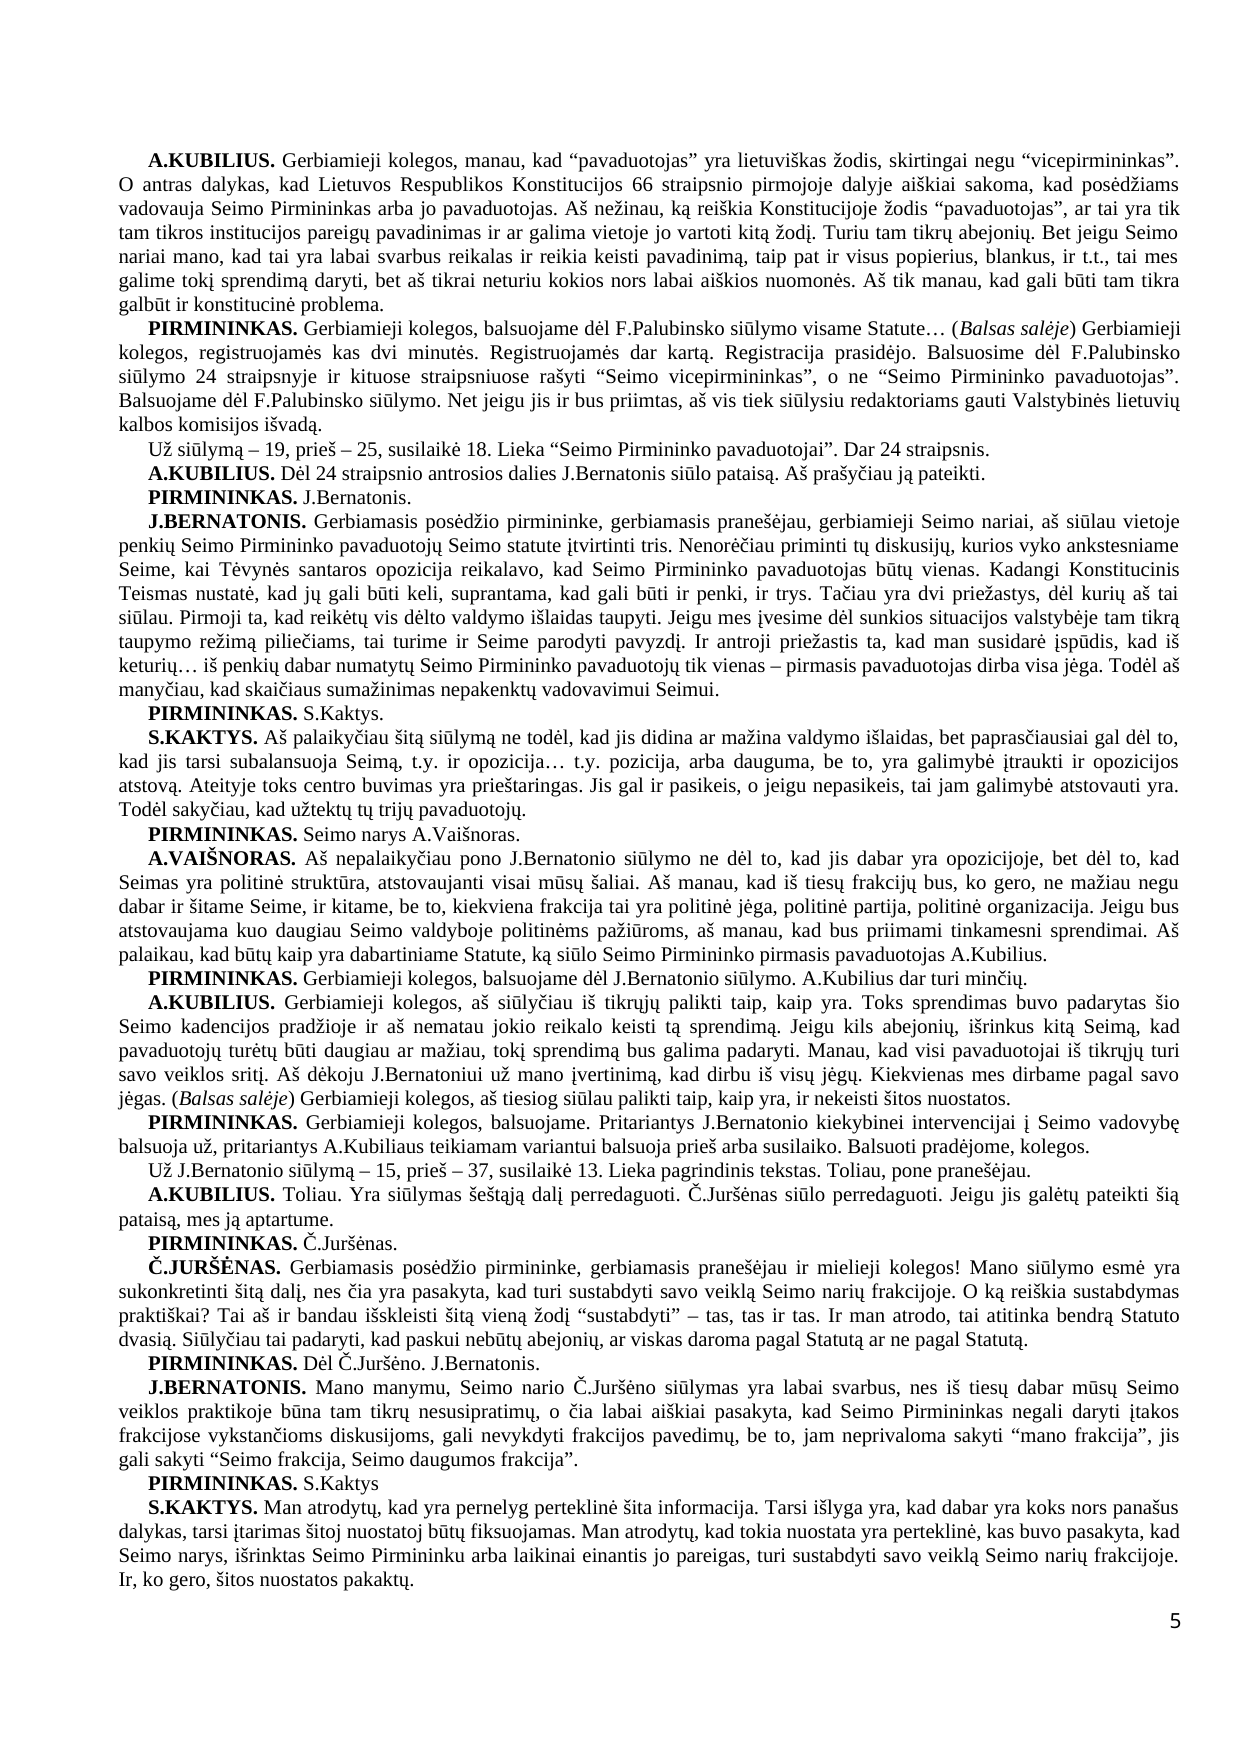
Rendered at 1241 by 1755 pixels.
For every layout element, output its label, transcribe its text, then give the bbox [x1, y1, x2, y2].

text J.BERNATONIS. Mano manymu, Seimo nario Č.Juršėno siūlymas yra labai svarbus, nes iš tiesų dabar mūsų Seimo veiklos praktikoje būna tam tikrų nesusipratimų, o čia labai aiškiai pasakyta, kad Seimo Pirmininkas negali daryti įtakos frakcijose vykstančioms diskusijoms, gali nevykdyti frakcijos pavedimų, be to, jam neprivaloma sakyti “mano frakcija”, jis gali sakyti “Seimo frakcija, Seimo daugumos frakcija”. [118, 1375, 1181, 1471]
text Už siūlymą – 19, prieš – 25, susilaikė 18. Lieka “Seimo Pirmininko pavaduotojai”. Dar 24 straipsnis. [118, 436, 1181, 461]
text PIRMININKAS. Gerbiamieji kolegos, balsuojame dėl F.Palubinsko siūlymo visame Statute… (Balsas salėje) Gerbiamieji kolegos, registruojamės kas dvi minutės. Registruojamės dar kartą. Registracija prasidėjo. Balsuosime dėl F.Palubinsko siūlymo 24 straipsnyje ir kituose straipsniuose rašyti “Seimo vicepirmininkas”, o ne “Seimo Pirmininko pavaduotojas”. Balsuojame dėl F.Palubinsko siūlymo. Net jeigu jis ir bus priimtas, aš vis tiek siūlysiu redaktoriams gauti Valstybinės lietuvių kalbos komisijos išvadą. [118, 316, 1181, 436]
text PIRMININKAS. S.Kaktys. [118, 701, 1181, 725]
text J.BERNATONIS. Gerbiamasis posėdžio pirmininke, gerbiamasis pranešėjau, gerbiamieji Seimo nariai, aš siūlau vietoje penkių Seimo Pirmininko pavaduotojų Seimo statute įtvirtinti tris. Nenorėčiau priminti tų diskusijų, kurios vyko ankstesniame Seime, kai Tėvynės santaros opozicija reikalavo, kad Seimo Pirmininko pavaduotojas būtų vienas. Kadangi Konstitucinis Teismas nustatė, kad jų gali būti keli, suprantama, kad gali būti ir penki, ir trys. Tačiau yra dvi priežastys, dėl kurių aš tai siūlau. Pirmoji ta, kad reikėtų vis dėlto valdymo išlaidas taupyti. Jeigu mes įvesime dėl sunkios situacijos valstybėje tam tikrą taupymo režimą piliečiams, tai turime ir Seime parodyti pavyzdį. Ir antroji priežastis ta, kad man susidarė įspūdis, kad iš keturių… iš penkių dabar numatytų Seimo Pirmininko pavaduotojų tik vienas – pirmasis pavaduotojas dirba visa jėga. Todėl aš manyčiau, kad skaičiaus sumažinimas nepakenktų vadovavimui Seimui. [118, 509, 1181, 701]
text PIRMININKAS. Dėl Č.Juršėno. J.Bernatonis. [118, 1351, 1181, 1375]
text A.VAIŠNORAS. Aš nepalaikyčiau pono J.Bernatonio siūlymo ne dėl to, kad jis dabar yra opozicijoje, bet dėl to, kad Seimas yra politinė struktūra, atstovaujanti visai mūsų šaliai. Aš manau, kad iš tiesų frakcijų bus, ko gero, ne mažiau negu dabar ir šitame Seime, ir kitame, be to, kiekviena frakcija tai yra politinė jėga, politinė partija, politinė organizacija. Jeigu bus atstovaujama kuo daugiau Seimo valdyboje politinėms pažiūroms, aš manau, kad bus priimami tinkamesni sprendimai. Aš palaikau, kad būtų kaip yra dabartiniame Statute, ką siūlo Seimo Pirmininko pirmasis pavaduotojas A.Kubilius. [118, 846, 1181, 966]
text A.KUBILIUS. Gerbiamieji kolegos, aš siūlyčiau iš tikrųjų palikti taip, kaip yra. Toks sprendimas buvo padarytas šio Seimo kadencijos pradžioje ir aš nematau jokio reikalo keisti tą sprendimą. Jeigu kils abejonių, išrinkus kitą Seimą, kad pavaduotojų turėtų būti daugiau ar mažiau, tokį sprendimą bus galima padaryti. Manau, kad visi pavaduotojai iš tikrųjų turi savo veiklos sritį. Aš dėkoju J.Bernatoniui už mano įvertinimą, kad dirbu iš visų jėgų. Kiekvienas mes dirbame pagal savo jėgas. (Balsas salėje) Gerbiamieji kolegos, aš tiesiog siūlau palikti taip, kaip yra, ir nekeisti šitos nuostatos. [118, 990, 1181, 1110]
text S.KAKTYS. Aš palaikyčiau šitą siūlymą ne todėl, kad jis didina ar mažina valdymo išlaidas, bet paprasčiausiai gal dėl to, kad jis tarsi subalansuoja Seimą, t.y. ir opozicija… t.y. pozicija, arba dauguma, be to, yra galimybė įtraukti ir opozicijos atstovą. Ateityje toks centro buvimas yra prieštaringas. Jis gal ir pasikeis, o jeigu nepasikeis, tai jam galimybė atstovauti yra. Todėl sakyčiau, kad užtektų tų trijų pavaduotojų. [118, 725, 1181, 821]
text A.KUBILIUS. Gerbiamieji kolegos, manau, kad “pavaduotojas” yra lietuviškas žodis, skirtingai negu “vicepirmininkas”. O antras dalykas, kad Lietuvos Respublikos Konstitucijos 66 straipsnio pirmojoje dalyje aiškiai sakoma, kad posėdžiams vadovauja Seimo Pirmininkas arba jo pavaduotojas. Aš nežinau, ką reiškia Konstitucijoje žodis “pavaduotojas”, ar tai yra tik tam tikros institucijos pareigų pavadinimas ir ar galima vietoje jo vartoti kitą žodį. Turiu tam tikrų abejonių. Bet jeigu Seimo nariai mano, kad tai yra labai svarbus reikalas ir reikia keisti pavadinimą, taip pat ir visus popierius, blankus, ir t.t., tai mes galime tokį sprendimą daryti, bet aš tikrai neturiu kokios nors labai aiškios nuomonės. Aš tik manau, kad gali būti tam tikra galbūt ir konstitucinė problema. [118, 148, 1181, 316]
text A.KUBILIUS. Dėl 24 straipsnio antrosios dalies J.Bernatonis siūlo pataisą. Aš prašyčiau ją pateikti. [118, 461, 1181, 484]
text PIRMININKAS. J.Bernatonis. [118, 484, 1181, 509]
text PIRMININKAS. Gerbiamieji kolegos, balsuojame dėl J.Bernatonio siūlymo. A.Kubilius dar turi minčių. [118, 966, 1181, 990]
text PIRMININKAS. Č.Juršėnas. [118, 1231, 1181, 1254]
text PIRMININKAS. Seimo narys A.Vaišnoras. [118, 821, 1181, 846]
text PIRMININKAS. Gerbiamieji kolegos, balsuojame. Pritariantys J.Bernatonio kiekybinei intervencijai į Seimo vadovybę balsuoja už, pritariantys A.Kubiliaus teikiamam variantui balsuoja prieš arba susilaiko. Balsuoti pradėjome, kolegos. [118, 1110, 1181, 1158]
text S.KAKTYS. Man atrodytų, kad yra pernelyg perteklinė šita informacija. Tarsi išlyga yra, kad dabar yra koks nors panašus dalykas, tarsi įtarimas šitoj nuostatoj būtų fiksuojamas. Man atrodytų, kad tokia nuostata yra perteklinė, kas buvo pasakyta, kad Seimo narys, išrinktas Seimo Pirmininku arba laikinai einantis jo pareigas, turi sustabdyti savo veiklą Seimo narių frakcijoje. Ir, ko gero, šitos nuostatos pakaktų. [118, 1495, 1181, 1591]
text Č.JURŠĖNAS. Gerbiamasis posėdžio pirmininke, gerbiamasis pranešėjau ir mielieji kolegos! Mano siūlymo esmė yra sukonkretinti šitą dalį, nes čia yra pasakyta, kad turi sustabdyti savo veiklą Seimo narių frakcijoje. O ką reiškia sustabdymas praktiškai? Tai aš ir bandau išskleisti šitą vieną žodį “sustabdyti” – tas, tas ir tas. Ir man atrodo, tai atitinka bendrą Statuto dvasią. Siūlyčiau tai padaryti, kad paskui nebūtų abejonių, ar viskas daroma pagal Statutą ar ne pagal Statutą. [118, 1254, 1181, 1351]
text PIRMININKAS. S.Kaktys [118, 1471, 1181, 1495]
text Už J.Bernatonio siūlymą – 15, prieš – 37, susilaikė 13. Lieka pagrindinis tekstas. Toliau, pone pranešėjau. [118, 1158, 1181, 1182]
text A.KUBILIUS. Toliau. Yra siūlymas šeštąją dalį perredaguoti. Č.Juršėnas siūlo perredaguoti. Jeigu jis galėtų pateikti šią pataisą, mes ją aptartume. [118, 1182, 1181, 1231]
